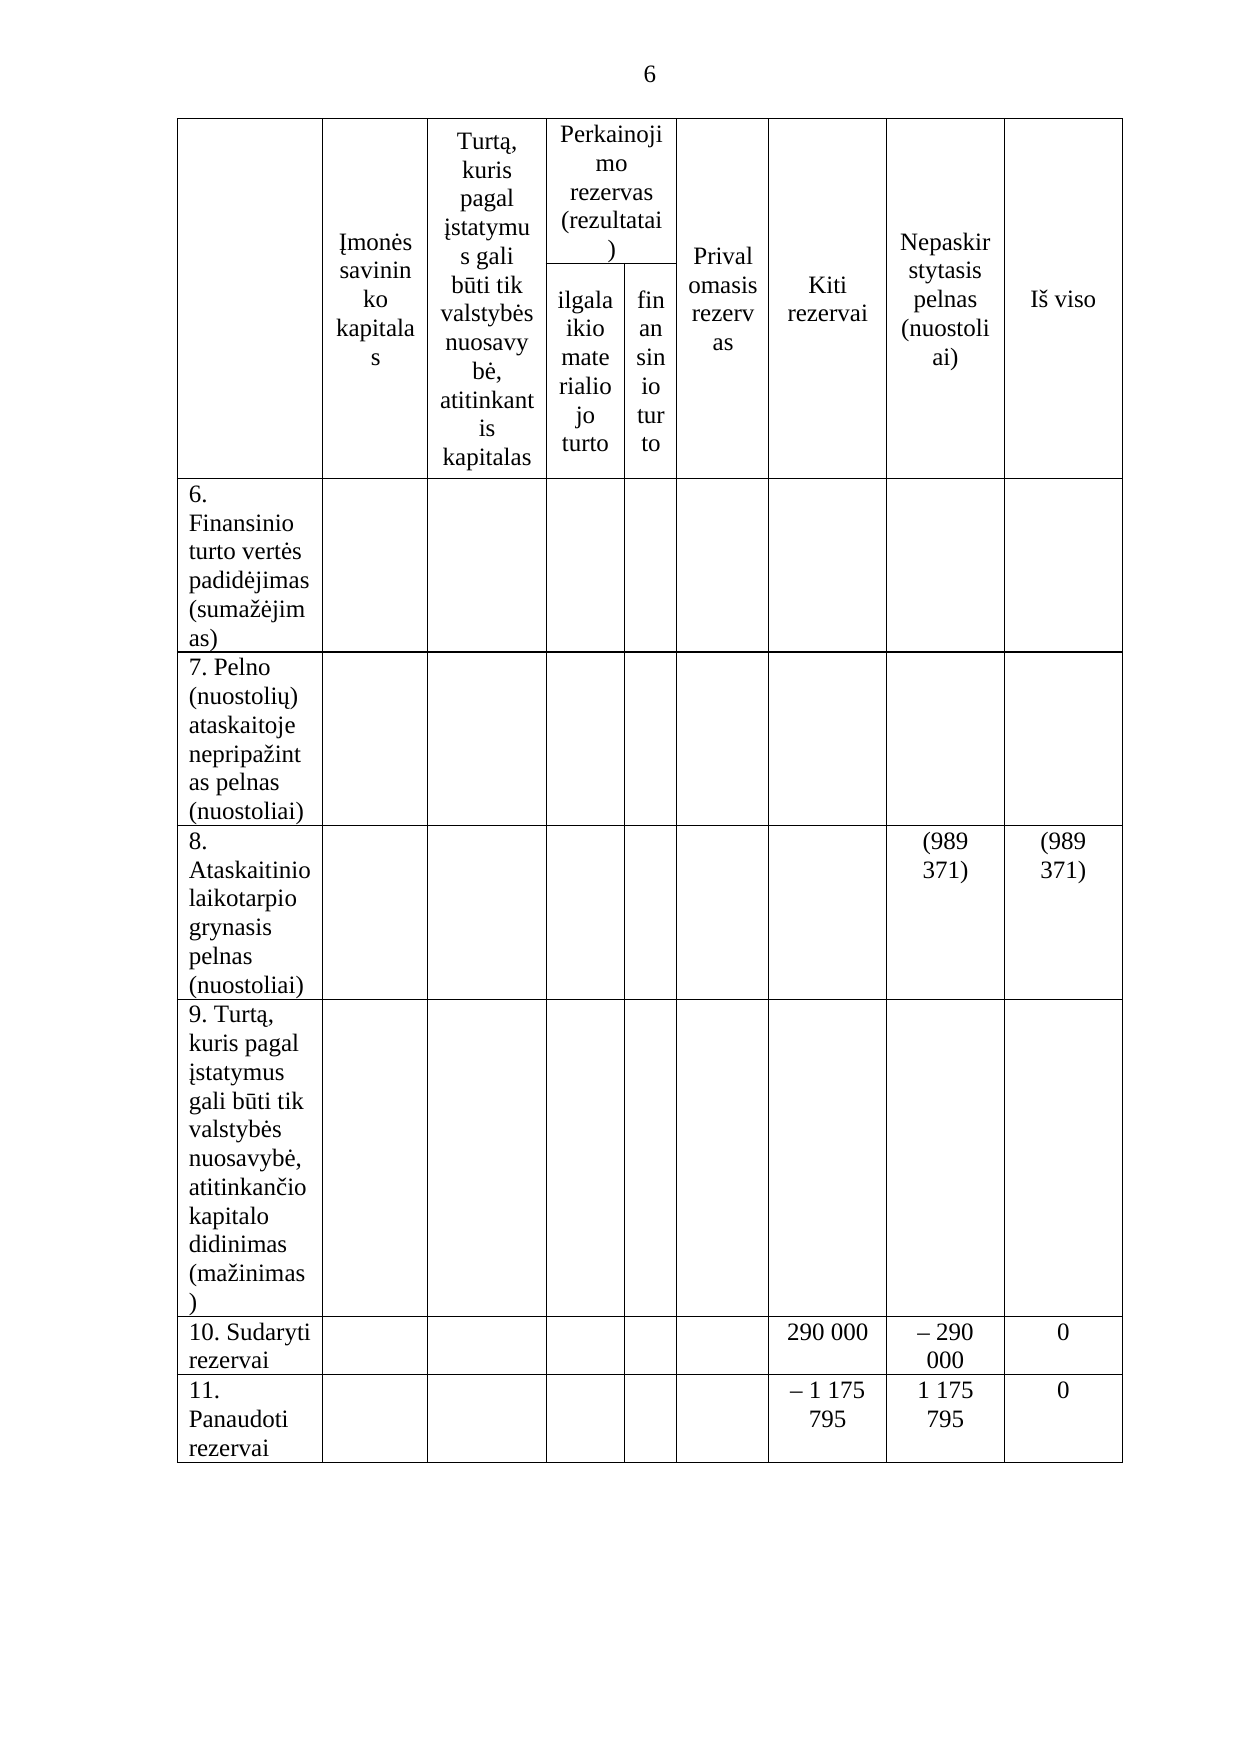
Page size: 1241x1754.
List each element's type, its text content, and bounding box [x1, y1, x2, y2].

table_cell [769, 479, 886, 651]
table_cell [887, 1000, 1004, 1316]
table_cell [428, 826, 546, 998]
table_cell [887, 653, 1004, 825]
table_cell [677, 1000, 768, 1316]
table_cell [323, 826, 427, 998]
table_cell [677, 1317, 768, 1374]
table_cell (989 371) [887, 826, 1004, 998]
table_cell [323, 653, 427, 825]
table_cell (989 371) [1005, 826, 1122, 998]
table_header [178, 119, 322, 478]
table_cell [769, 826, 886, 998]
table_cell [428, 1317, 546, 1374]
table_cell [547, 653, 624, 825]
table_cell 10. Sudaryti rezervai [178, 1317, 322, 1374]
table_cell [677, 653, 768, 825]
table_cell 290 000 [769, 1317, 886, 1374]
table_cell [323, 1000, 427, 1316]
table_cell [323, 479, 427, 651]
table_cell [323, 1375, 427, 1462]
table_cell [547, 1375, 624, 1462]
table_header Įmonės savininko kapitalas [323, 119, 427, 478]
table_cell [625, 653, 676, 825]
table_cell [1005, 653, 1122, 825]
table_cell 0 [1005, 1317, 1122, 1374]
table_header Nepaskirstytasis pelnas (nuostoliai) [887, 119, 1004, 478]
table_cell [547, 1317, 624, 1374]
table_cell 9. Turtą, kuris pagal įstatymus gali būti tik valstybės nuosavybė, atitinkančio kapitalo didinimas (mažinimas) [178, 1000, 322, 1316]
table_cell [547, 826, 624, 998]
table_cell [428, 653, 546, 825]
table_cell [547, 479, 624, 651]
table_cell [428, 1000, 546, 1316]
table_cell [677, 1375, 768, 1462]
table_header Perkainojimo rezervas (rezultatai) [547, 119, 676, 263]
table_cell [625, 1317, 676, 1374]
table_header Kiti rezervai [769, 119, 886, 478]
table_header Privalomasis rezervas [677, 119, 768, 478]
table_cell [547, 1000, 624, 1316]
table_cell [625, 826, 676, 998]
table_cell [677, 479, 768, 651]
table_cell [887, 479, 1004, 651]
table_cell [625, 1000, 676, 1316]
table_cell [428, 479, 546, 651]
table_cell [1005, 479, 1122, 651]
table_cell [625, 1375, 676, 1462]
table_cell [769, 653, 886, 825]
table_header Iš viso [1005, 119, 1122, 478]
table_cell 8. Ataskaitinio laikotarpio grynasis pelnas (nuostoliai) [178, 826, 322, 998]
table_cell [323, 1317, 427, 1374]
table_cell 11. Panaudoti rezervai [178, 1375, 322, 1462]
table_cell [769, 1000, 886, 1316]
table_cell 6. Finansinio turto vertės padidėjimas (sumažėjimas) [178, 479, 322, 651]
table_header Turtą, kuris pagal įstatymus gali būti tik valstybės nuosavybė, atitinkantis kapitalas [428, 119, 546, 478]
table_cell 1 175 795 [887, 1375, 1004, 1462]
table_cell [677, 826, 768, 998]
table_cell – 1 175 795 [769, 1375, 886, 1462]
table_cell [428, 1375, 546, 1462]
table_cell – 290 000 [887, 1317, 1004, 1374]
table_cell [1005, 1000, 1122, 1316]
table_cell [625, 479, 676, 651]
table_cell ilgalaikio materialiojo turto [547, 264, 624, 478]
table_cell 0 [1005, 1375, 1122, 1462]
table_cell finansinio turto [625, 264, 676, 478]
table_cell 7. Pelno (nuostolių) ataskaitoje nepripažintas pelnas (nuostoliai) [178, 653, 322, 825]
